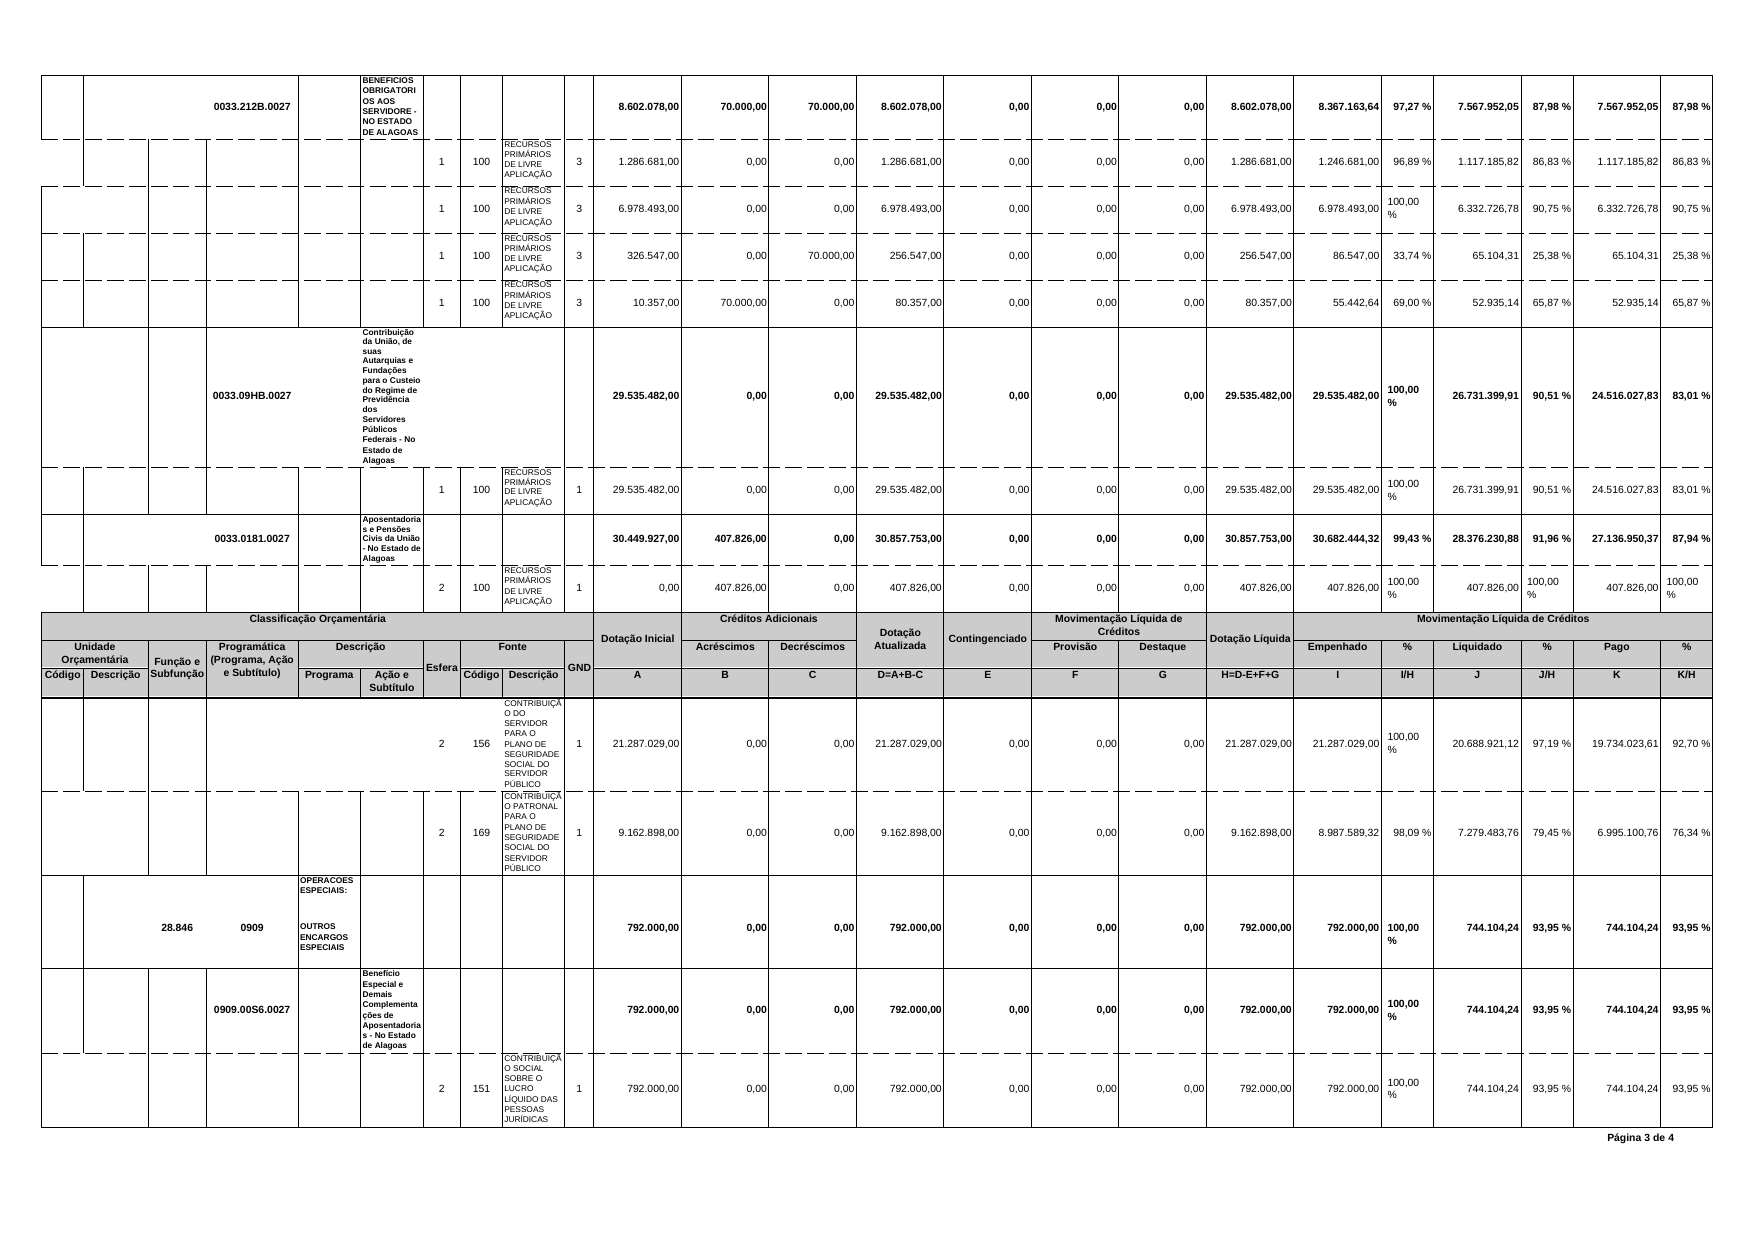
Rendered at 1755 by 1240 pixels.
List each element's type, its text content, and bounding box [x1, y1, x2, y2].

table_cell 1.286.681,00 [1207, 139, 1293, 186]
table_cell 79,45 % [1522, 791, 1573, 875]
table_cell [84, 969, 148, 1052]
table_cell 0,00 [944, 565, 1031, 612]
table_cell 65,87 % [1661, 280, 1712, 326]
table_cell [503, 969, 564, 1052]
table_cell [84, 699, 148, 791]
table_cell 6.995.100,76 [1574, 791, 1660, 875]
table_cell 87,94 % [1661, 515, 1712, 565]
table_cell [299, 1053, 360, 1126]
table_cell 0,00 [944, 328, 1031, 467]
table_cell 6.978.493,00 [594, 186, 681, 232]
table_cell 0,00 [944, 233, 1031, 279]
table_cell 29.535.482,00 [1207, 328, 1293, 467]
table_cell 100,00 % [1522, 565, 1573, 612]
table_cell [299, 515, 360, 565]
table_cell [461, 876, 502, 922]
table_cell Descrição [84, 669, 148, 696]
table_cell 1 [565, 1053, 593, 1126]
table_cell I [1294, 669, 1381, 696]
table_cell Pago [1574, 641, 1660, 667]
table_cell Provisão [1032, 641, 1118, 667]
table_cell 792.000,00 [1294, 1053, 1381, 1126]
table_cell BENEFICIOS OBRIGATORI OS AOS SERVIDORE - NO ESTADO DE ALAGOAS [361, 76, 423, 138]
table_cell [207, 139, 298, 186]
table_cell 0,00 [944, 76, 1031, 138]
table_cell Movimentação Líquida de Créditos [1032, 613, 1206, 640]
table_cell 6.978.493,00 [857, 186, 943, 232]
table_cell 76,34 % [1661, 791, 1712, 875]
table_cell 744.104,24 [1434, 922, 1521, 968]
table_cell [1119, 876, 1206, 922]
table_cell 0,00 [944, 186, 1031, 232]
table_cell 100,00 % [1382, 969, 1433, 1052]
table_cell 407.826,00 [682, 565, 768, 612]
table_cell 100 [461, 186, 502, 232]
table_cell 92,70 % [1661, 699, 1712, 791]
table_cell 1 [565, 791, 593, 875]
table_cell Unidade Orçamentária [42, 641, 148, 667]
table_cell 9.162.898,00 [594, 791, 681, 875]
table_cell [460, 328, 502, 467]
table_cell [769, 876, 856, 922]
table_cell 8.602.078,00 [1207, 76, 1293, 138]
table_cell 70.000,00 [769, 76, 856, 138]
table_cell [299, 186, 360, 232]
table_cell Benefício Especial e Demais Complementa ções de Aposentadoria s - No Estado de Alagoas [361, 969, 423, 1052]
table_cell 8.987.589,32 [1294, 791, 1381, 875]
table_cell 1 [565, 565, 593, 612]
table_cell 9.162.898,00 [857, 791, 943, 875]
table_cell H=D-E+F+G [1207, 669, 1293, 696]
table_cell [149, 565, 206, 612]
table_cell 100,00 % [1382, 1053, 1433, 1126]
table_cell 0,00 [1119, 791, 1206, 875]
table_cell [1207, 876, 1293, 922]
table_cell 0,00 [682, 328, 768, 467]
table_cell [207, 280, 298, 326]
table_cell [361, 565, 423, 612]
table_cell 256.547,00 [1207, 233, 1293, 279]
table_cell [299, 969, 360, 1052]
table_cell 1.117.185,82 [1434, 139, 1521, 186]
table_cell 0,00 [1119, 139, 1206, 186]
table_cell 29.535.482,00 [857, 328, 943, 467]
table_cell 8.602.078,00 [857, 76, 943, 138]
table_cell [42, 876, 83, 922]
table_cell Programática (Programa, Ação e Subtítulo) [207, 641, 298, 696]
table_cell [206, 876, 298, 922]
table_cell 1 [565, 699, 593, 791]
table_cell [42, 969, 83, 1052]
table_cell [502, 328, 564, 467]
table_cell [207, 1053, 298, 1126]
table_cell 407.826,00 [857, 565, 943, 612]
table_cell [565, 876, 593, 922]
table_cell 744.104,24 [1434, 1053, 1521, 1126]
table_cell Liquidado [1434, 641, 1521, 667]
table_cell 100,00 % [1382, 565, 1433, 612]
table_cell 93,95 % [1522, 1053, 1573, 1126]
table_cell [42, 791, 83, 875]
table_cell 744.104,24 [1574, 1053, 1660, 1126]
table_cell 0,00 [1119, 467, 1206, 514]
table_cell RECURSOS PRIMÁRIOS DE LIVRE APLICAÇÃO [503, 139, 564, 186]
table_cell 792.000,00 [1207, 969, 1293, 1052]
table_cell 0,00 [1119, 76, 1206, 138]
table_cell [83, 791, 148, 875]
table_cell [565, 922, 593, 968]
table_cell [83, 186, 148, 232]
table_cell 3 [565, 233, 593, 279]
table_cell 8.367.163,64 [1294, 76, 1381, 138]
table_cell 65,87 % [1522, 280, 1573, 326]
table_cell 0,00 [1032, 922, 1118, 968]
table_cell J/H [1522, 669, 1573, 696]
table_cell [148, 515, 206, 565]
table_cell [149, 791, 206, 875]
table_cell [299, 280, 360, 326]
table_cell Movimentação Líquida de Créditos [1294, 613, 1712, 640]
table_cell [503, 876, 564, 922]
table_cell [461, 969, 502, 1052]
table_cell 96,89 % [1382, 139, 1433, 186]
table_cell [42, 1053, 83, 1126]
table_cell CONTRIBUIÇÃ O PATRONAL PARA O PLANO DE SEGURIDADE SOCIAL DO SERVIDOR PÚBLICO [503, 791, 564, 875]
table_cell 2 [423, 699, 460, 791]
table_cell 0,00 [1119, 186, 1206, 232]
table_cell E [944, 669, 1031, 696]
table_cell 0,00 [682, 699, 768, 791]
table_cell [42, 328, 83, 467]
table_cell 100,00 % [1382, 922, 1433, 968]
table_cell D=A+B-C [857, 669, 943, 696]
table_cell 0,00 [1032, 969, 1118, 1052]
table_cell 55.442,64 [1294, 280, 1381, 326]
table_cell 6.332.726,78 [1434, 186, 1521, 232]
table_cell I/H [1382, 669, 1433, 696]
table_cell [83, 328, 148, 467]
table_cell [682, 876, 768, 922]
table_cell [84, 876, 148, 922]
table_cell [361, 139, 423, 186]
table_cell 0,00 [769, 328, 856, 467]
table_cell [361, 876, 423, 922]
table_cell 0,00 [1119, 233, 1206, 279]
table_cell RECURSOS PRIMÁRIOS DE LIVRE APLICAÇÃO [503, 233, 564, 279]
table_cell 29.535.482,00 [1207, 467, 1293, 514]
table_cell 30.857.753,00 [857, 515, 943, 565]
table_cell 0,00 [682, 922, 768, 968]
table_cell 1 [565, 467, 593, 514]
table_cell 407.826,00 [682, 515, 768, 565]
table_cell 792.000,00 [1207, 922, 1293, 968]
table_cell 1 [424, 139, 460, 186]
table_cell 100,00 % [1382, 699, 1433, 791]
table_cell [42, 233, 83, 279]
table_cell 0,00 [1032, 280, 1118, 326]
table_cell Dotação Líquida [1207, 613, 1293, 667]
table_cell 29.535.482,00 [594, 467, 681, 514]
table_cell 100 [461, 139, 502, 186]
table_cell K [1574, 669, 1660, 696]
table_cell Créditos Adicionais [682, 613, 856, 640]
table_cell 0,00 [944, 1053, 1031, 1126]
table_cell 52.935,14 [1434, 280, 1521, 326]
table_cell 1 [424, 186, 460, 232]
table_cell % [1522, 641, 1573, 667]
table_cell [1661, 876, 1712, 922]
table_cell 90,75 % [1661, 186, 1712, 232]
table_cell [360, 699, 423, 791]
table_cell 100,00 % [1661, 565, 1712, 612]
table_cell Contingenciado [944, 613, 1031, 667]
table_cell [361, 922, 423, 968]
table_cell 0,00 [1032, 699, 1118, 791]
table_cell 744.104,24 [1574, 922, 1660, 968]
table_cell A [594, 669, 681, 696]
table_cell [149, 233, 206, 279]
table_cell 6.332.726,78 [1574, 186, 1660, 232]
table_cell 0,00 [769, 139, 856, 186]
table_cell 100,00 % [1382, 186, 1433, 232]
table_cell 30.449.927,00 [594, 515, 681, 565]
table_cell 151 [461, 1053, 502, 1126]
table_cell [42, 565, 83, 612]
table_cell 0,00 [944, 280, 1031, 326]
table_cell [424, 76, 460, 138]
table_cell 0,00 [769, 969, 856, 1052]
table_cell 0,00 [769, 699, 856, 791]
table_cell Descrição [503, 669, 564, 696]
table_cell 792.000,00 [857, 922, 943, 968]
table_cell 169 [461, 791, 502, 875]
table_cell 19.734.023,61 [1574, 699, 1660, 791]
table_cell [424, 515, 460, 565]
table_cell [84, 922, 148, 968]
table_cell 26.731.399,91 [1434, 328, 1521, 467]
table_cell 80.357,00 [1207, 280, 1293, 326]
table_cell 407.826,00 [1574, 565, 1660, 612]
table_cell [565, 515, 593, 565]
table_cell [149, 328, 206, 467]
table_cell 21.287.029,00 [1207, 699, 1293, 791]
table_cell [299, 233, 360, 279]
table_cell CONTRIBUIÇÃ O DO SERVIDOR PARA O PLANO DE SEGURIDADE SOCIAL DO SERVIDOR PÚBLICO [502, 699, 564, 791]
table_cell 1.246.681,00 [1294, 139, 1381, 186]
table_cell RECURSOS PRIMÁRIOS DE LIVRE APLICAÇÃO [503, 467, 564, 514]
table_cell 0,00 [1032, 467, 1118, 514]
table_cell 744.104,24 [1434, 969, 1521, 1052]
table_cell Classificação Orçamentária [42, 613, 593, 640]
table_cell [1294, 876, 1381, 922]
table_cell 30.682.444,32 [1294, 515, 1381, 565]
table_cell 0,00 [1032, 233, 1118, 279]
table_cell Fonte [461, 641, 564, 667]
table_cell Acréscimos [682, 641, 768, 667]
table_cell 30.857.753,00 [1207, 515, 1293, 565]
table_cell 100,00 % [1382, 328, 1433, 467]
table_cell Código [461, 669, 502, 696]
table_cell 97,27 % [1382, 76, 1433, 138]
table_cell [42, 467, 83, 514]
table_cell J [1434, 669, 1521, 696]
table_cell 2 [424, 565, 460, 612]
table_cell 86,83 % [1522, 139, 1573, 186]
table_cell 93,95 % [1661, 922, 1712, 968]
table_cell 24.516.027,83 [1574, 328, 1660, 467]
table_cell 256.547,00 [857, 233, 943, 279]
table_cell [298, 699, 360, 791]
table_cell B [682, 669, 768, 696]
table_cell 100 [461, 467, 502, 514]
table_cell [299, 565, 360, 612]
table_cell 0,00 [1119, 515, 1206, 565]
table_cell 90,51 % [1522, 328, 1573, 467]
table_cell Descrição [299, 641, 423, 667]
table_cell Empenhado [1294, 641, 1381, 667]
table_cell 100,00 % [1382, 467, 1433, 514]
table_cell Ação e Subtítulo [361, 669, 423, 696]
table_cell 0,00 [769, 515, 856, 565]
table_cell [207, 186, 298, 232]
table_cell [424, 969, 460, 1052]
table_cell [149, 699, 206, 791]
table_cell 0,00 [769, 565, 856, 612]
table_cell Função e Subfunção [149, 641, 206, 696]
table_cell [42, 76, 83, 138]
table_cell 0,00 [594, 565, 681, 612]
table_cell GND [565, 641, 593, 696]
table_cell 24.516.027,83 [1574, 467, 1660, 514]
table_cell 86.547,00 [1294, 233, 1381, 279]
table_cell 100 [461, 280, 502, 326]
table_cell 28.846 [148, 922, 206, 968]
table_cell 326.547,00 [594, 233, 681, 279]
table_cell 0,00 [1032, 186, 1118, 232]
table_cell 83,01 % [1661, 328, 1712, 467]
table_cell 0,00 [1032, 1053, 1118, 1126]
table_cell [299, 139, 360, 186]
table_cell 0,00 [769, 280, 856, 326]
table_cell 91,96 % [1522, 515, 1573, 565]
table_cell 98,09 % [1382, 791, 1433, 875]
table_cell RECURSOS PRIMÁRIOS DE LIVRE APLICAÇÃO [503, 280, 564, 326]
table_cell 87,98 % [1522, 76, 1573, 138]
table_cell 3 [565, 186, 593, 232]
table_cell 26.731.399,91 [1434, 467, 1521, 514]
table_cell 1 [424, 467, 460, 514]
table_cell [503, 76, 564, 138]
table_cell [42, 280, 83, 326]
table_cell [298, 328, 360, 467]
table_cell [565, 328, 593, 467]
table_cell [361, 186, 423, 232]
table_cell 792.000,00 [594, 922, 681, 968]
table_cell 0,00 [682, 467, 768, 514]
table_cell 156 [460, 699, 502, 791]
table_cell 25,38 % [1522, 233, 1573, 279]
table_cell 1 [424, 233, 460, 279]
table_cell 792.000,00 [857, 1053, 943, 1126]
table_cell 7.567.952,05 [1574, 76, 1660, 138]
table_cell [149, 280, 206, 326]
table_cell OUTROS ENCARGOS ESPECIAIS [299, 922, 360, 968]
table_cell 0,00 [944, 922, 1031, 968]
table_cell 0,00 [769, 186, 856, 232]
table_cell 1.286.681,00 [857, 139, 943, 186]
table_cell [84, 467, 148, 514]
table_cell 0,00 [1032, 791, 1118, 875]
table_cell 0,00 [769, 467, 856, 514]
table_cell [42, 515, 83, 565]
table_cell 0,00 [944, 791, 1031, 875]
table_cell 100 [461, 233, 502, 279]
table_cell [361, 791, 423, 875]
table_cell 0,00 [682, 139, 768, 186]
table_cell Dotação Atualizada [857, 613, 943, 667]
table_cell 70.000,00 [682, 76, 768, 138]
table_cell 0909.00S6.0027 [207, 969, 298, 1052]
table_cell 792.000,00 [1294, 922, 1381, 968]
table_cell [503, 922, 564, 968]
table_cell 407.826,00 [1207, 565, 1293, 612]
table_cell 6.978.493,00 [1207, 186, 1293, 232]
table_cell 2 [424, 791, 460, 875]
table_cell 21.287.029,00 [594, 699, 681, 791]
table_cell 0,00 [769, 922, 856, 968]
table_cell 87,98 % [1661, 76, 1712, 138]
table_cell [149, 969, 206, 1052]
table_cell [207, 791, 298, 875]
table_cell Decréscimos [769, 641, 856, 667]
table_cell [361, 1053, 423, 1126]
table_cell Aposentadoria s e Pensões Civis da União - No Estado de Alagoas [361, 515, 423, 565]
table_cell 0,00 [1119, 699, 1206, 791]
table_cell [299, 791, 360, 875]
table_cell 407.826,00 [1294, 565, 1381, 612]
table_cell 93,95 % [1661, 969, 1712, 1052]
table_cell 6.978.493,00 [1294, 186, 1381, 232]
table_cell [149, 186, 206, 232]
table_cell 0,00 [682, 233, 768, 279]
table_cell [361, 467, 423, 514]
table_cell 0,00 [944, 969, 1031, 1052]
table_cell 0,00 [944, 139, 1031, 186]
table_cell 1 [424, 280, 460, 326]
table_cell 70.000,00 [682, 280, 768, 326]
table_cell [461, 515, 502, 565]
table_cell [149, 139, 206, 186]
table_cell 0,00 [769, 791, 856, 875]
table_cell [84, 515, 148, 565]
table_cell Esfera [424, 641, 460, 696]
table_cell 792.000,00 [857, 969, 943, 1052]
table_cell RECURSOS PRIMÁRIOS DE LIVRE APLICAÇÃO [503, 565, 564, 612]
table_cell [84, 280, 148, 326]
table_cell [1382, 876, 1433, 922]
table_cell 9.162.898,00 [1207, 791, 1293, 875]
table_cell 65.104,31 [1434, 233, 1521, 279]
table_cell 744.104,24 [1574, 969, 1660, 1052]
table_cell 3 [565, 280, 593, 326]
table_cell 0,00 [1119, 280, 1206, 326]
table_cell 90,51 % [1522, 467, 1573, 514]
table_cell [42, 139, 83, 186]
table_cell 0,00 [769, 1053, 856, 1126]
table_cell [149, 1053, 206, 1126]
table_cell [207, 565, 298, 612]
table_cell 0,00 [1032, 565, 1118, 612]
table_cell 52.935,14 [1574, 280, 1660, 326]
table_cell 99,43 % [1382, 515, 1433, 565]
table_cell [424, 876, 460, 922]
table_cell 28.376.230,88 [1434, 515, 1521, 565]
table_cell K/H [1661, 669, 1712, 696]
table_cell Código [42, 669, 83, 696]
table_cell 100 [461, 565, 502, 612]
table_cell 0,00 [1119, 328, 1206, 467]
table_cell 1.117.185,82 [1574, 139, 1660, 186]
table_cell [461, 922, 502, 968]
table_cell G [1119, 669, 1206, 696]
table_cell 29.535.482,00 [1294, 328, 1381, 467]
table_cell 792.000,00 [594, 969, 681, 1052]
table_cell OPERACOES ESPECIAIS: [299, 876, 360, 922]
table_cell [857, 876, 943, 922]
table_cell 0033.212B.0027 [206, 76, 298, 138]
table_cell 93,95 % [1522, 922, 1573, 968]
table_cell [83, 1053, 148, 1126]
table_cell 0,00 [1032, 76, 1118, 138]
table_cell 0,00 [1032, 515, 1118, 565]
table_cell 10.357,00 [594, 280, 681, 326]
table_cell 0,00 [682, 791, 768, 875]
table_cell [1574, 876, 1660, 922]
table_cell 93,95 % [1661, 1053, 1712, 1126]
table_cell [149, 467, 206, 514]
table_cell [148, 876, 206, 922]
table_cell 27.136.950,37 [1574, 515, 1660, 565]
table_cell [503, 515, 564, 565]
table_cell [423, 328, 460, 467]
table_cell [1032, 876, 1118, 922]
table_cell [84, 139, 148, 186]
table_cell 407.826,00 [1434, 565, 1521, 612]
table_cell [565, 76, 593, 138]
table_cell 0,00 [1032, 139, 1118, 186]
table_cell [594, 876, 681, 922]
table_cell Dotação Inicial [594, 613, 681, 667]
table_cell 792.000,00 [594, 1053, 681, 1126]
table_cell [424, 922, 460, 968]
table_cell [84, 233, 148, 279]
table_cell 69,00 % [1382, 280, 1433, 326]
table_cell 97,19 % [1522, 699, 1573, 791]
table_cell % [1661, 641, 1712, 667]
table_cell [42, 186, 83, 232]
table_cell [207, 467, 298, 514]
table_cell 0033.09HB.0027 [207, 328, 298, 467]
table_cell 2 [424, 1053, 460, 1126]
table_cell Programa [299, 669, 360, 696]
table_cell 0,00 [944, 699, 1031, 791]
table_cell [148, 76, 206, 138]
table_cell 0,00 [1119, 565, 1206, 612]
table_cell 7.279.483,76 [1434, 791, 1521, 875]
table_cell 70.000,00 [769, 233, 856, 279]
table_cell RECURSOS PRIMÁRIOS DE LIVRE APLICAÇÃO [503, 186, 564, 232]
table_cell [361, 233, 423, 279]
table_cell 0909 [206, 922, 298, 968]
table_cell [207, 233, 298, 279]
table_cell 792.000,00 [1294, 969, 1381, 1052]
table_cell 65.104,31 [1574, 233, 1660, 279]
table_cell 1.286.681,00 [594, 139, 681, 186]
table_cell 21.287.029,00 [1294, 699, 1381, 791]
table_cell [42, 922, 83, 968]
table_cell [207, 699, 298, 791]
table_cell F [1032, 669, 1118, 696]
table_cell 0,00 [1119, 1053, 1206, 1126]
table_cell [1522, 876, 1573, 922]
table_cell [299, 76, 360, 138]
table_cell 0,00 [682, 1053, 768, 1126]
table_cell 792.000,00 [1207, 1053, 1293, 1126]
table_cell 0,00 [1119, 969, 1206, 1052]
table_cell 83,01 % [1661, 467, 1712, 514]
table_cell 7.567.952,05 [1434, 76, 1521, 138]
table_cell C [769, 669, 856, 696]
table_cell 25,38 % [1661, 233, 1712, 279]
table_cell [1434, 876, 1521, 922]
table_cell CONTRIBUIÇÃ O SOCIAL SOBRE O LUCRO LÍQUIDO DAS PESSOAS JURÍDICAS [503, 1053, 564, 1126]
table_cell 93,95 % [1522, 969, 1573, 1052]
table_cell 3 [565, 139, 593, 186]
table_cell 8.602.078,00 [594, 76, 681, 138]
table_cell 0033.0181.0027 [206, 515, 298, 565]
table_cell [84, 76, 148, 138]
table_cell Destaque [1119, 641, 1206, 667]
table_cell 0,00 [682, 969, 768, 1052]
table_cell 90,75 % [1522, 186, 1573, 232]
table_cell 0,00 [1119, 922, 1206, 968]
table_cell [84, 565, 148, 612]
table_cell 0,00 [682, 186, 768, 232]
table_cell [565, 969, 593, 1052]
table_cell 33,74 % [1382, 233, 1433, 279]
table_cell [361, 280, 423, 326]
table_cell 29.535.482,00 [857, 467, 943, 514]
table_cell 0,00 [1032, 328, 1118, 467]
table_cell 29.535.482,00 [594, 328, 681, 467]
table_cell % [1382, 641, 1433, 667]
table_cell [461, 76, 502, 138]
table_cell [299, 467, 360, 514]
table_cell [42, 699, 83, 791]
table_cell 86,83 % [1661, 139, 1712, 186]
table_cell [944, 876, 1031, 922]
table_cell 29.535.482,00 [1294, 467, 1381, 514]
table_cell 21.287.029,00 [857, 699, 943, 791]
table_cell Contribuição da União, de suas Autarquias e Fundações para o Custeio do Regime de Previdência dos Servidores Públicos Federais - No Estado de Alagoas [360, 328, 423, 467]
table_cell 0,00 [944, 515, 1031, 565]
table_cell 80.357,00 [857, 280, 943, 326]
table_cell 0,00 [944, 467, 1031, 514]
table_cell 20.688.921,12 [1434, 699, 1521, 791]
